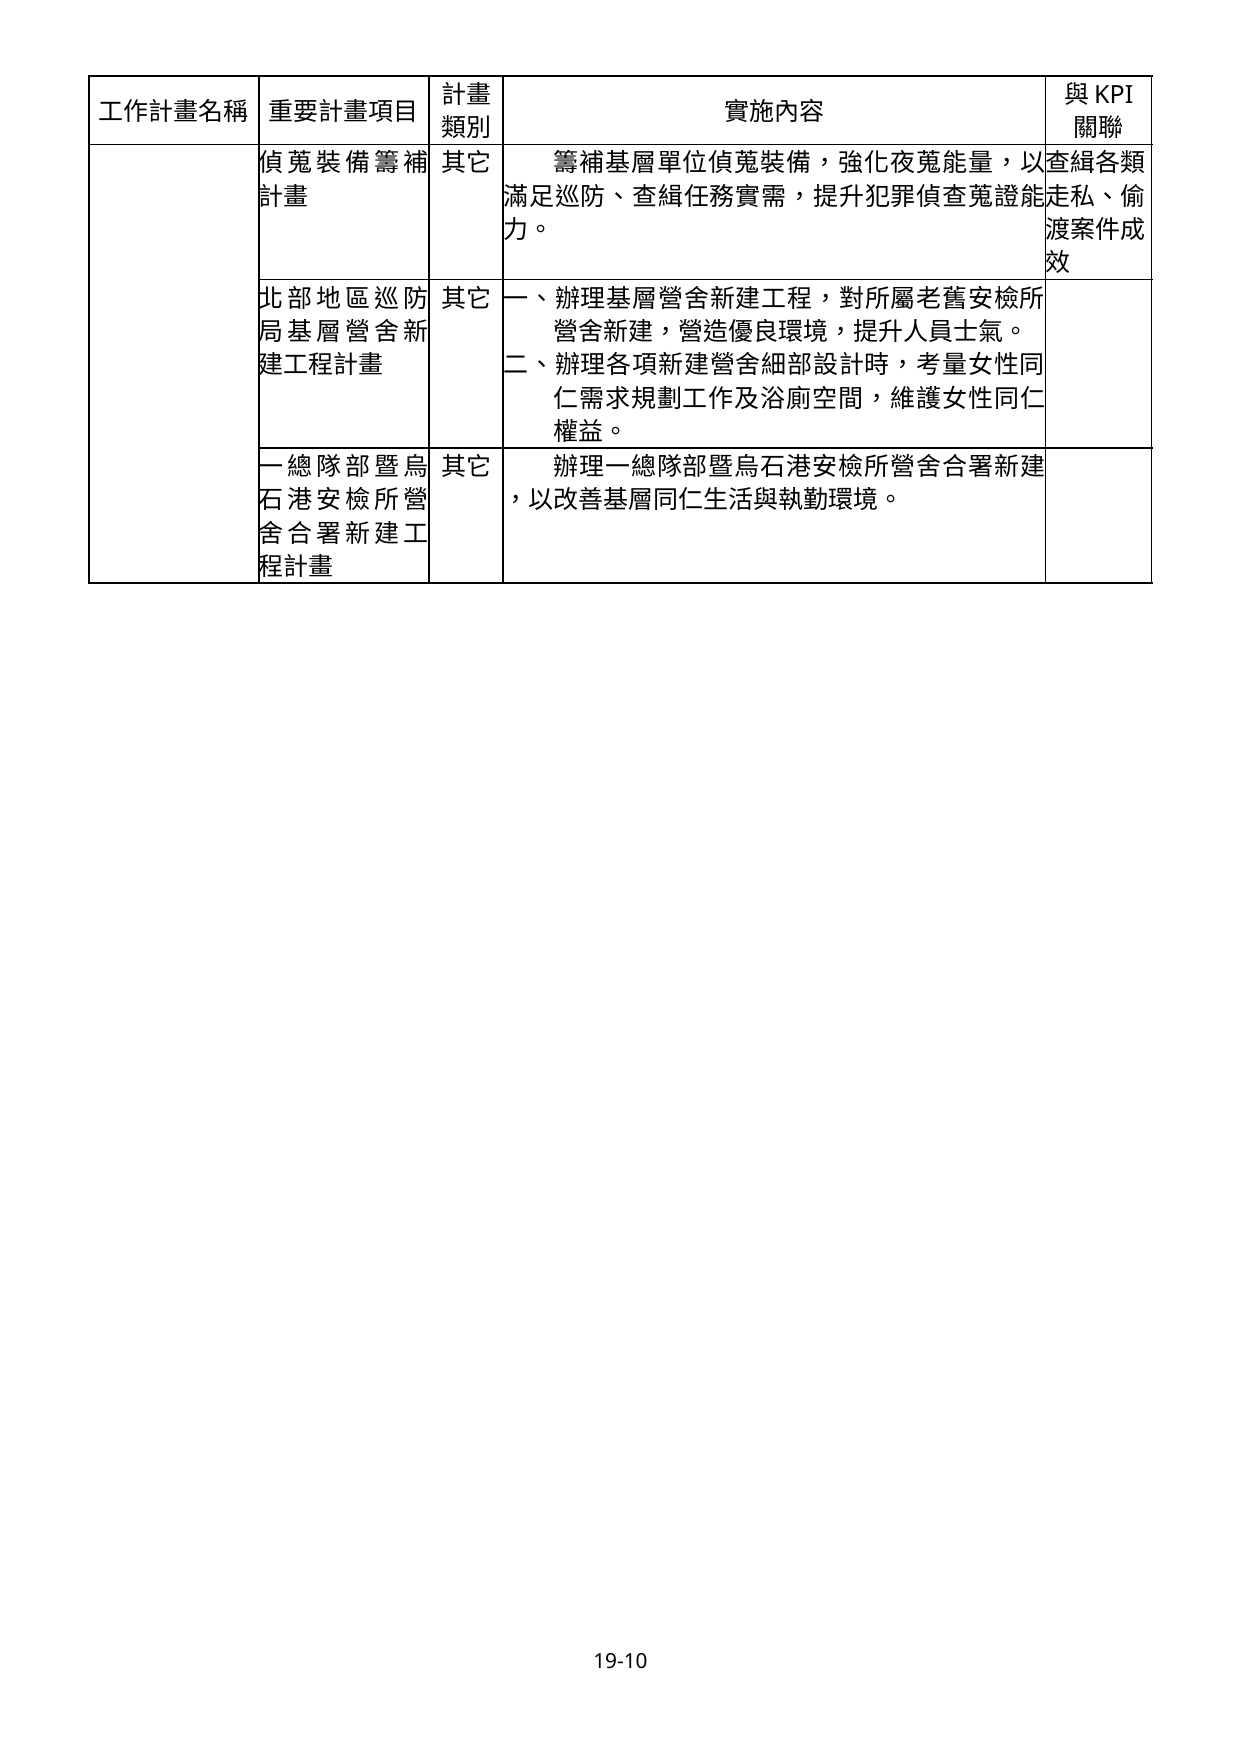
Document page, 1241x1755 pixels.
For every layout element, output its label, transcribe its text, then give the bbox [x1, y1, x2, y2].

table_cell [1046, 449, 1151, 582]
table_header 與KPI 關聯 [1046, 77, 1151, 143]
table_cell 偵蒐裝備籌補計畫 [260, 145, 428, 278]
table_cell 一總隊部暨烏石港安檢所營舍合署新建工程計畫 [260, 449, 428, 582]
table_cell 查緝各類走私、偷渡案件成效 [1046, 145, 1151, 278]
table_header 工作計畫名稱 [90, 77, 258, 143]
table_header 實施內容 [504, 77, 1045, 143]
table_cell 其它 [430, 449, 502, 582]
table_cell 辦理一總隊部暨烏石港安檢所營舍合署新建，以改善基層同仁生活與執勤環境。 [504, 449, 1045, 582]
table_header 重要計畫項目 [260, 77, 428, 143]
table_cell 其它 [430, 145, 502, 278]
table_cell 其它 [430, 280, 502, 447]
table_cell [1046, 280, 1151, 447]
table_header 計畫類別 [430, 77, 502, 143]
table_cell [90, 145, 258, 582]
table_cell 北部地區巡防局基層營舍新建工程計畫 [260, 280, 428, 447]
table_cell 籌補基層單位偵蒐裝備，強化夜蒐能量，以滿足巡防、查緝任務實需，提升犯罪偵查蒐證能力。 [504, 145, 1045, 278]
table_cell 一、辦理基層營舍新建工程，對所屬老舊安檢所營舍新建，營造優良環境，提升人員士氣。 二、辦理各項新建營舍細部設計時，考量女性同仁需求規劃工作及浴廁空間，維護女性同仁權益。 [504, 280, 1045, 447]
